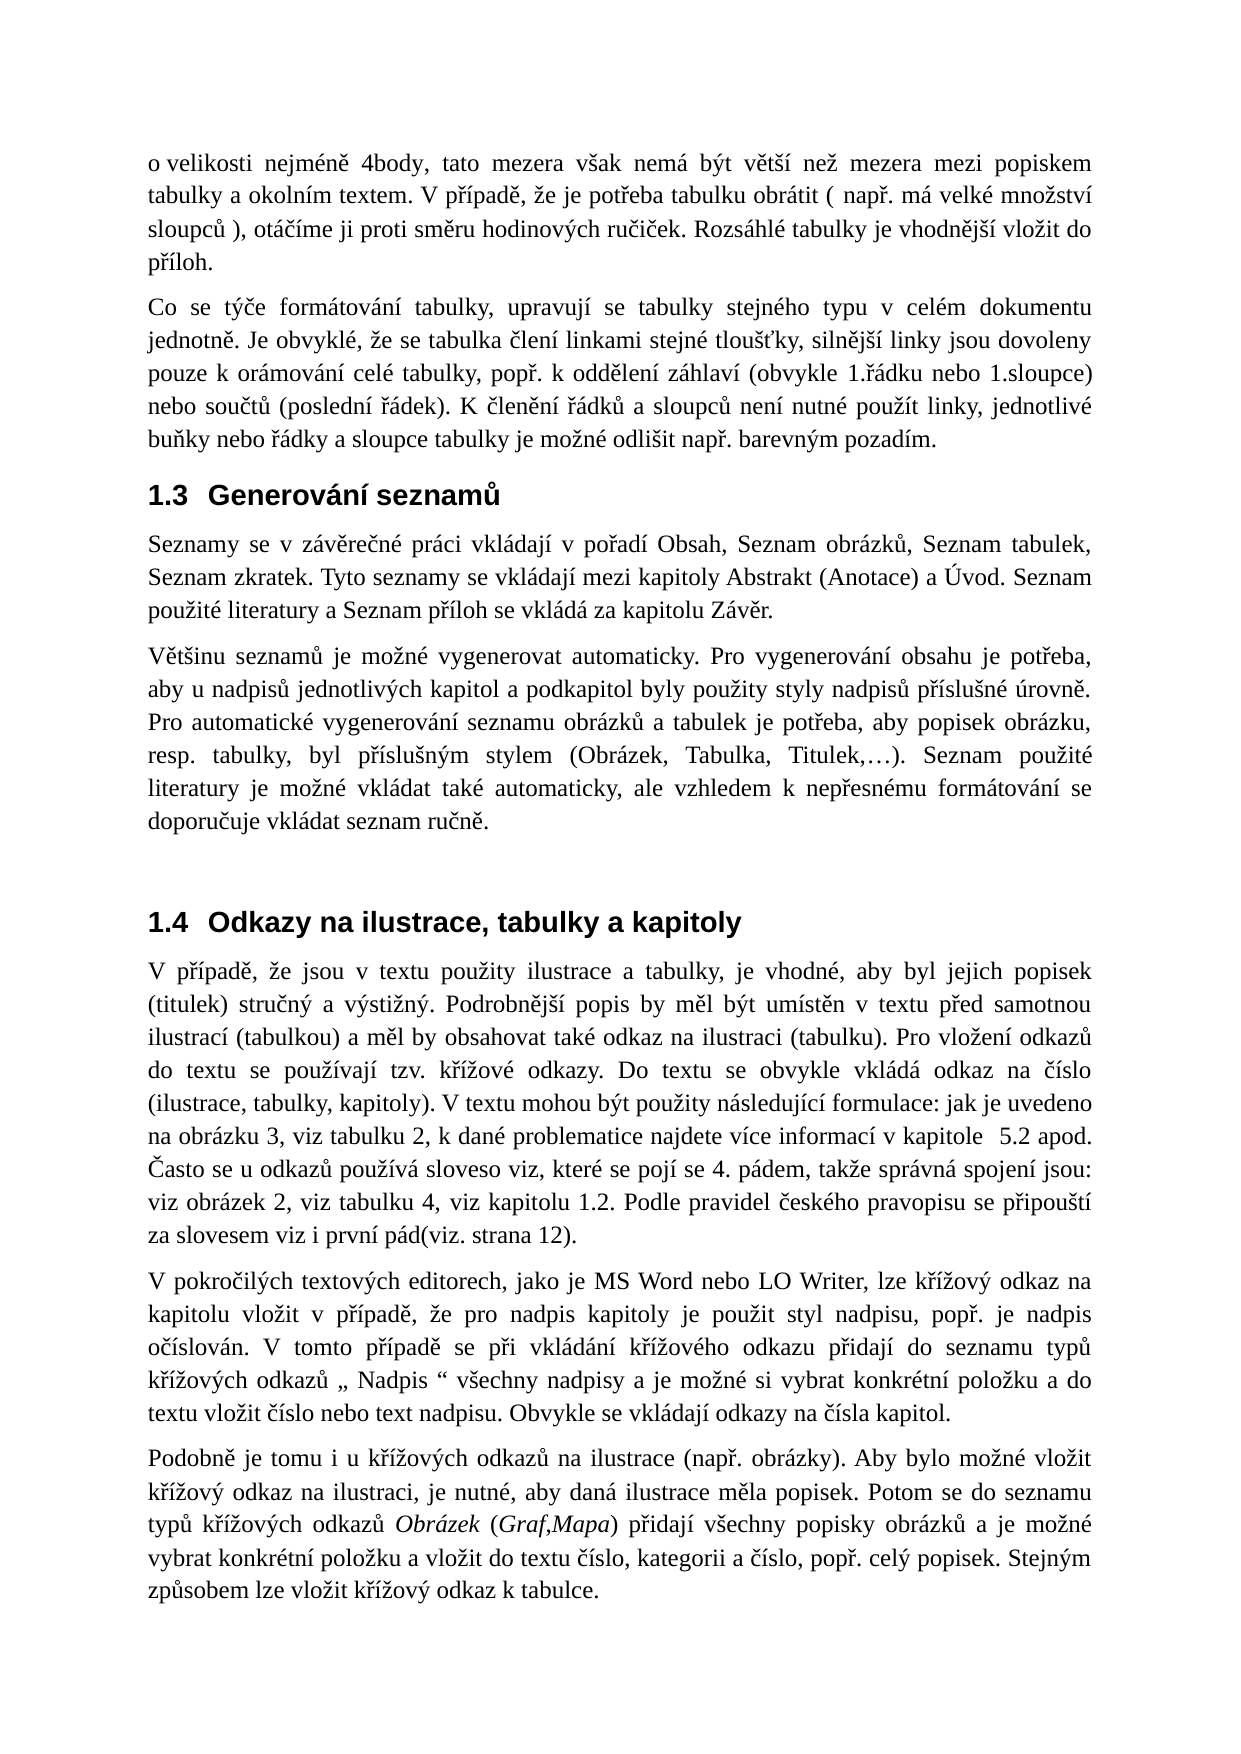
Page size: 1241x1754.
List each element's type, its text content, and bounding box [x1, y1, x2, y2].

subtitle Odkazy na ilustrace, tabulky a kapitoly [148, 905, 1093, 939]
text o velikosti nejméně 4body, tato mezera však nemá být větší než mezera mezi popiskem tabulky a okolním textem. V případě, že je potřeba tabulku obrátit ( např. má velké množství sloupců ), otáčíme ji proti směru hodinových ručiček. Rozsáhlé tabulky je vhodnější vložit do příloh. [148, 148, 1093, 275]
text Podobně je tomu i u křížových odkazů na ilustrace (např. obrázky). Aby bylo možné vložit křížový odkaz na ilustraci, je nutné, aby daná ilustrace měla popisek. Potom se do seznamu typů křížových odkazů Obrázek (Graf,Mapa) přidají všechny popisky obrázků a je možné vybrat konkrétní položku a vložit do textu číslo, kategorii a číslo, popř. celý popisek. Stejným způsobem lze vložit křížový odkaz k tabulce. [148, 1443, 1093, 1604]
subtitle Generování seznamů [148, 478, 1093, 512]
text Seznamy se v závěrečné práci vkládají v pořadí Obsah, Seznam obrázků, Seznam tabulek, Seznam zkratek. Tyto seznamy se vkládají mezi kapitoly Abstrakt (Anotace) a Úvod. Seznam použité literatury a Seznam příloh se vkládá za kapitolu Závěr. [148, 529, 1093, 624]
text Většinu seznamů je možné vygenerovat automaticky. Pro vygenerování obsahu je potřeba, aby u nadpisů jednotlivých kapitol a podkapitol byly použity styly nadpisů příslušné úrovně. Pro automatické vygenerování seznamu obrázků a tabulek je potřeba, aby popisek obrázku, resp. tabulky, byl příslušným stylem (Obrázek, Tabulka, Titulek,…). Seznam použité literatury je možné vkládat také automaticky, ale vzhledem k nepřesnému formátování se doporučuje vkládat seznam ručně. [148, 641, 1093, 834]
text Co se týče formátování tabulky, upravují se tabulky stejného typu v celém dokumentu jednotně. Je obvyklé, že se tabulka člení linkami stejné tloušťky, silnější linky jsou dovoleny pouze k orámování celé tabulky, popř. k oddělení záhlaví (obvykle 1.řádku nebo 1.sloupce) nebo součtů (poslední řádek). K členění řádků a sloupců není nutné použít linky, jednotlivé buňky nebo řádky a sloupce tabulky je možné odlišit např. barevným pozadím. [148, 292, 1093, 453]
text V případě, že jsou v textu použity ilustrace a tabulky, je vhodné, aby byl jejich popisek (titulek) stručný a výstižný. Podrobnější popis by měl být umístěn v textu před samotnou ilustrací (tabulkou) a měl by obsahovat také odkaz na ilustraci (tabulku). Pro vložení odkazů do textu se používají tzv. křížové odkazy. Do textu se obvykle vkládá odkaz na číslo (ilustrace, tabulky, kapitoly). V textu mohou být použity následující formulace: jak je uvedeno na obrázku 3, viz tabulku 2, k dané problematice najdete více informací v kapitole 5.2 apod. Často se u odkazů používá sloveso viz, které se pojí se 4. pádem, takže správná spojení jsou: viz obrázek 2, viz tabulku 4, viz kapitolu 1.2. Podle pravidel českého pravopisu se připouští za slovesem viz i první pád(viz. strana 12). [148, 956, 1093, 1249]
text V pokročilých textových editorech, jako je MS Word nebo LO Writer, lze křížový odkaz na kapitolu vložit v případě, že pro nadpis kapitoly je použit styl nadpisu, popř. je nadpis očíslován. V tomto případě se při vkládání křížového odkazu přidají do seznamu typů křížových odkazů „ Nadpis “ všechny nadpisy a je možné si vybrat konkrétní položku a do textu vložit číslo nebo text nadpisu. Obvykle se vkládají odkazy na čísla kapitol. [148, 1266, 1093, 1427]
